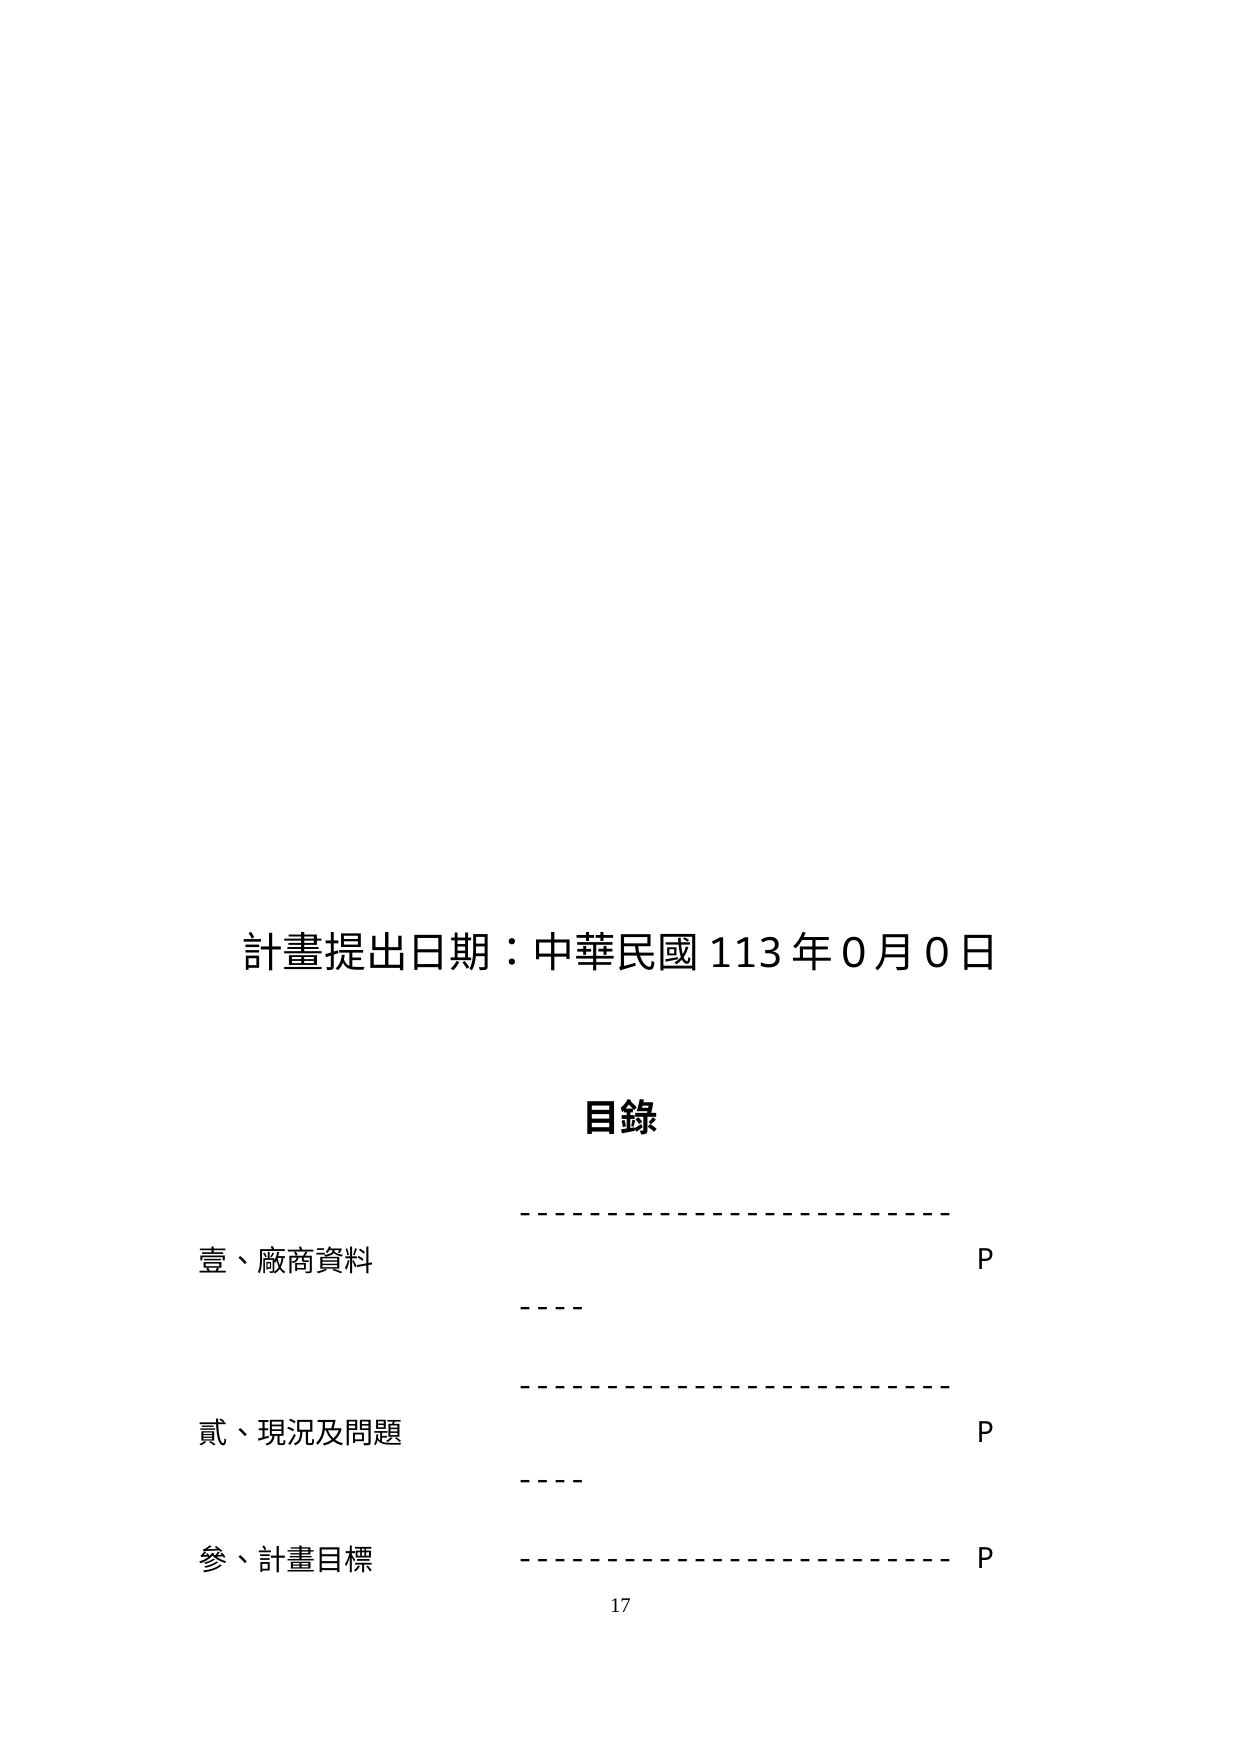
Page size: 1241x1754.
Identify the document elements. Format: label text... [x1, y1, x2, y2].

table_cell 參、計畫目標 [188, 1516, 505, 1578]
table_cell 貳、現況及問題 [188, 1343, 505, 1516]
table_cell ----------------------------- [505, 1343, 965, 1516]
table_cell P [965, 1343, 1053, 1516]
text 計畫提出日期：中華民國113年O月O日 [187, 908, 1053, 971]
table_header 壹、廠商資料 [188, 1170, 505, 1343]
table_header P [965, 1170, 1053, 1343]
table_cell P [965, 1516, 1053, 1578]
table_cell ----------------------------- [505, 1516, 965, 1578]
table_header ----------------------------- [505, 1170, 965, 1343]
text 目錄 [187, 1088, 1053, 1143]
